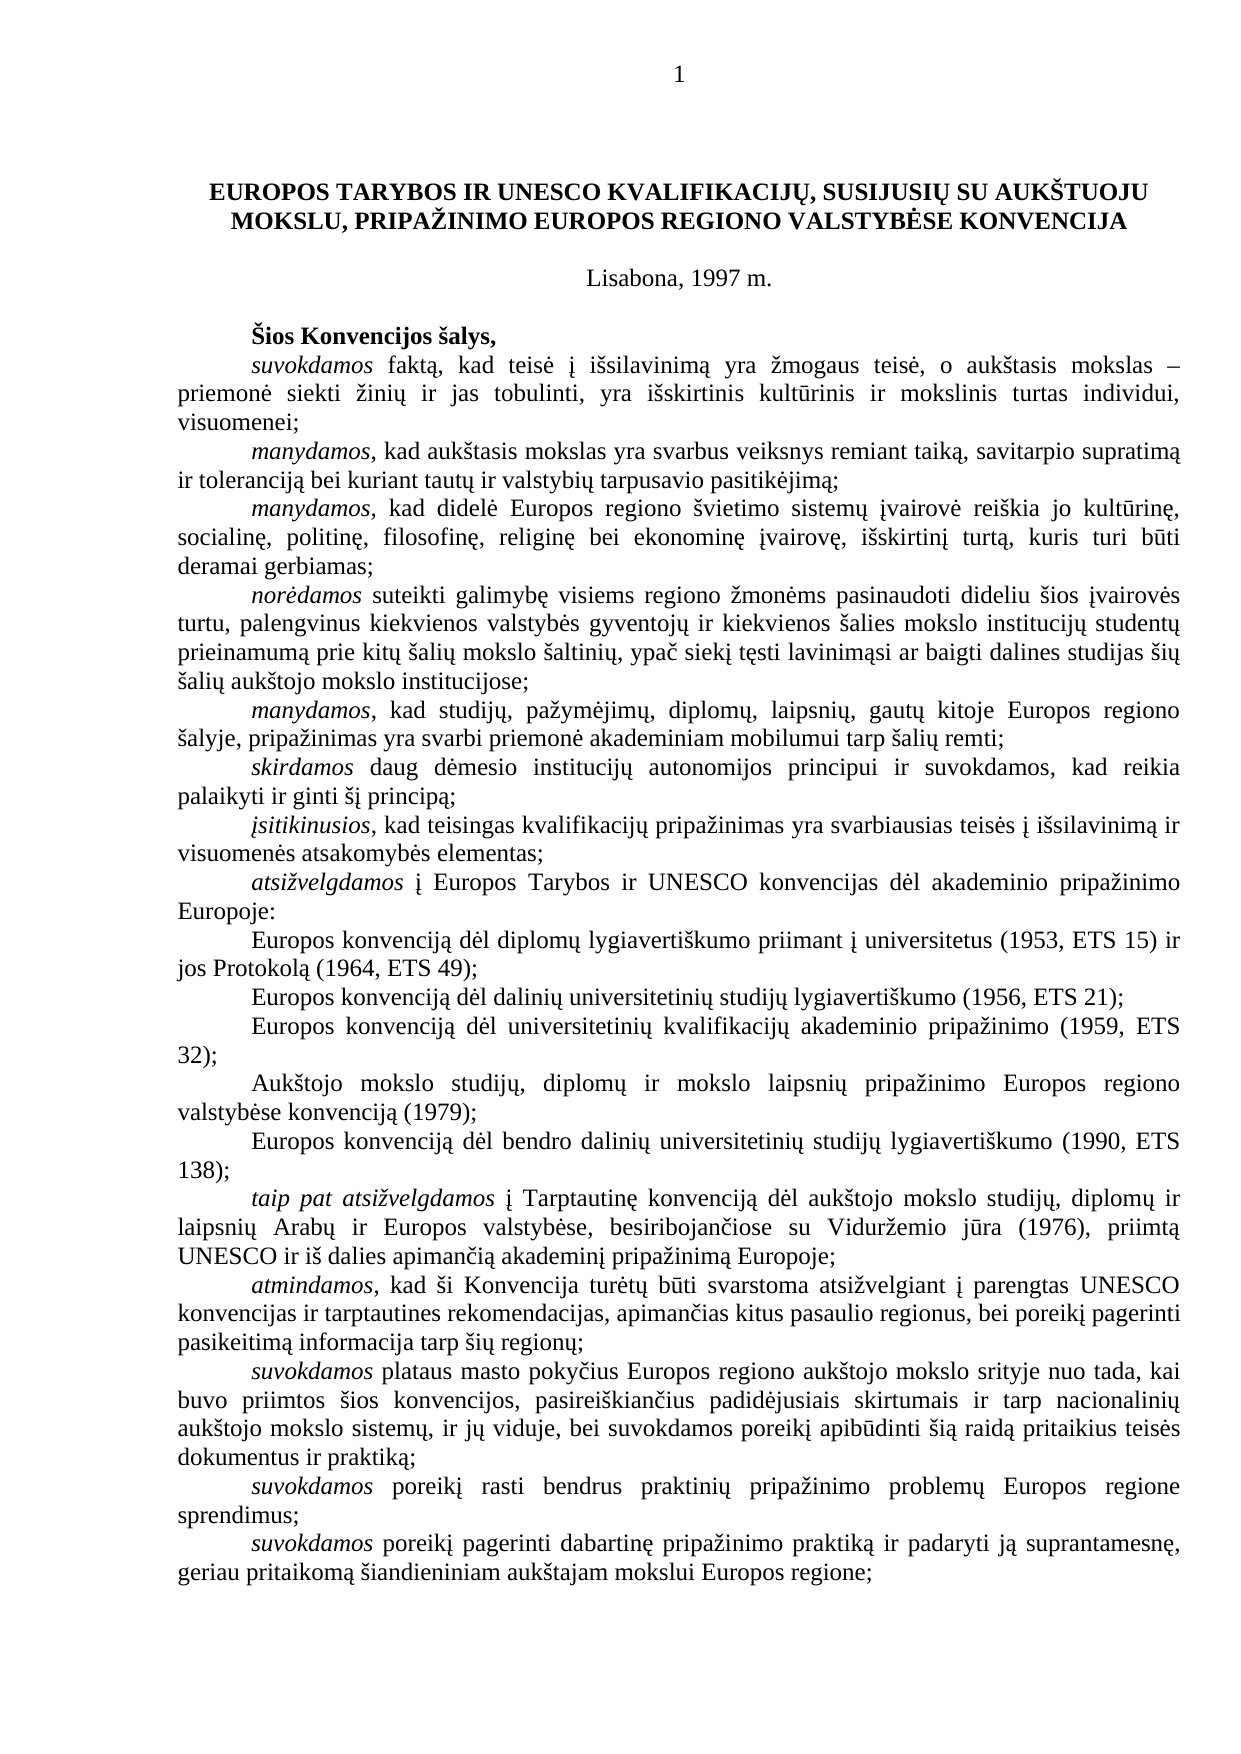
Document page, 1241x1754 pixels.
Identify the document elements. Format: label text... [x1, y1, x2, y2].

text EUROPOS TARYBOS IR UNESCO KVALIFIKACIJŲ, SUSIJUSIŲ SU AUKŠTUOJU MOKSLU, PRIPAŽINIMO EUROPOS REGIONo valstybėse KONVENCIJA [177, 177, 1181, 235]
text Šios Konvencijos šalys, [177, 321, 1181, 350]
text įsitikinusios, kad teisingas kvalifikacijų pripažinimas yra svarbiausias teisės į išsilavinimą ir visuomenės atsakomybės elementas; [177, 810, 1181, 867]
text manydamos, kad studijų, pažymėjimų, diplomų, laipsnių, gautų kitoje Europos regiono šalyje, pripažinimas yra svarbi priemonė akademiniam mobilumui tarp šalių remti; [177, 695, 1181, 752]
text manydamos, kad aukštasis mokslas yra svarbus veiksnys remiant taiką, savitarpio supratimą ir toleranciją bei kuriant tautų ir valstybių tarpusavio pasitikėjimą; [177, 436, 1181, 493]
text atsižvelgdamos į Europos Tarybos ir UNESCO konvencijas dėl akademinio pripažinimo Europoje: [177, 867, 1181, 925]
text suvokdamos plataus masto pokyčius Europos regiono aukštojo mokslo srityje nuo tada, kai buvo priimtos šios konvencijos, pasireiškiančius padidėjusiais skirtumais ir tarp nacionalinių aukštojo mokslo sistemų, ir jų viduje, bei suvokdamos poreikį apibūdinti šią raidą pritaikius teisės dokumentus ir praktiką; [177, 1356, 1181, 1471]
text suvokdamos poreikį pagerinti dabartinę pripažinimo praktiką ir padaryti ją suprantamesnę, geriau pritaikomą šiandieniniam aukštajam mokslui Europos regione; [177, 1528, 1181, 1586]
text Aukštojo mokslo studijų, diplomų ir mokslo laipsnių pripažinimo Europos regiono valstybėse konvenciją (1979); [177, 1068, 1181, 1126]
text atmindamos, kad ši Konvencija turėtų būti svarstoma atsižvelgiant į parengtas UNESCO konvencijas ir tarptautines rekomendacijas, apimančias kitus pasaulio regionus, bei poreikį pagerinti pasikeitimą informacija tarp šių regionų; [177, 1270, 1181, 1356]
text norėdamos suteikti galimybę visiems regiono žmonėms pasinaudoti dideliu šios įvairovės turtu, palengvinus kiekvienos valstybės gyventojų ir kiekvienos šalies mokslo institucijų studentų prieinamumą prie kitų šalių mokslo šaltinių, ypač siekį tęsti lavinimąsi ar baigti dalines studijas šių šalių aukštojo mokslo institucijose; [177, 580, 1181, 695]
text Europos konvenciją dėl bendro dalinių universitetinių studijų lygiavertiškumo (1990, ETS 138); [177, 1126, 1181, 1183]
text Lisabona, 1997 m. [177, 263, 1181, 292]
text taip pat atsižvelgdamos į Tarptautinę konvenciją dėl aukštojo mokslo studijų, diplomų ir laipsnių Arabų ir Europos valstybėse, besiribojančiose su Viduržemio jūra (1976), priimtą UNESCO ir iš dalies apimančią akademinį pripažinimą Europoje; [177, 1183, 1181, 1270]
text suvokdamos poreikį rasti bendrus praktinių pripažinimo problemų Europos regione sprendimus; [177, 1471, 1181, 1528]
text Europos konvenciją dėl universitetinių kvalifikacijų akademinio pripažinimo (1959, ETS 32); [177, 1011, 1181, 1068]
text manydamos, kad didelė Europos regiono švietimo sistemų įvairovė reiškia jo kultūrinę, socialinę, politinę, filosofinę, religinę bei ekonominę įvairovę, išskirtinį turtą, kuris turi būti deramai gerbiamas; [177, 493, 1181, 580]
text suvokdamos faktą, kad teisė į išsilavinimą yra žmogaus teisė, o aukštasis mokslas – priemonė siekti žinių ir jas tobulinti, yra išskirtinis kultūrinis ir mokslinis turtas individui, visuomenei; [177, 350, 1181, 436]
text Europos konvenciją dėl dalinių universitetinių studijų lygiavertiškumo (1956, ETS 21); [177, 982, 1181, 1011]
text skirdamos daug dėmesio institucijų autonomijos principui ir suvokdamos, kad reikia palaikyti ir ginti šį principą; [177, 752, 1181, 810]
text Europos konvenciją dėl diplomų lygiavertiškumo priimant į universitetus (1953, ETS 15) ir jos Protokolą (1964, ETS 49); [177, 925, 1181, 982]
